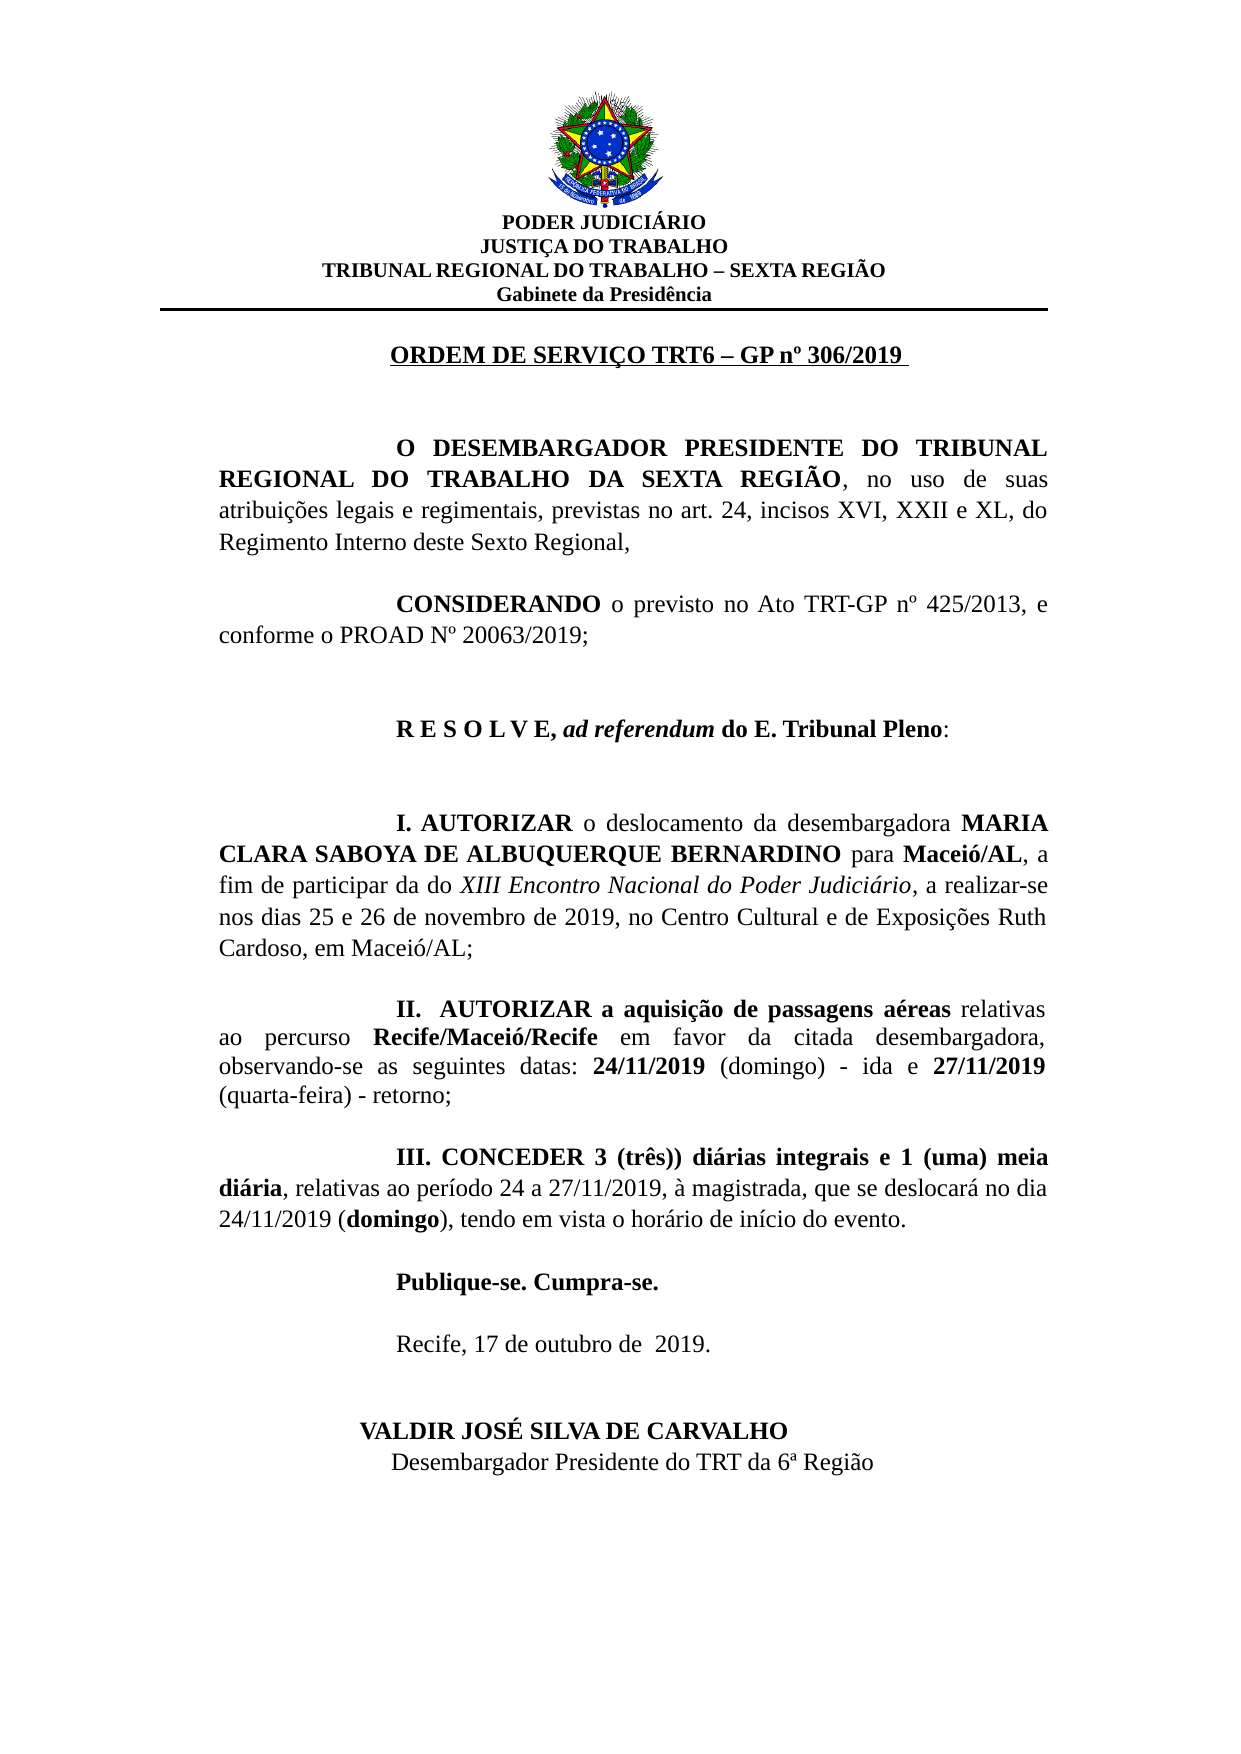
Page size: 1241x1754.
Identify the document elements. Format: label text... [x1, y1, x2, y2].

text I. AUTORIZAR o deslocamento da desembargadora MARIA CLARA SABOYA DE ALBUQUERQUE BERNARDINO para Maceió/AL, a fim de participar da do XIII Encontro Nacional do Poder Judiciário, a realizar-se nos dias 25 e 26 de novembro de 2019, no Centro Cultural e de Exposições Ruth Cardoso, em Maceió/AL; [218, 806, 1048, 962]
text O DESEMBARGADOR PRESIDENTE DO TRIBUNAL REGIONAL DO TRABALHO DA SEXTA REGIÃO, no uso de suas atribuições legais e regimentais, previstas no art. 24, incisos XVI, XXII e XL, do Regimento Interno deste Sexto Regional, [218, 431, 1048, 556]
text CONSIDERANDO o previsto no Ato TRT-GP nº 425/2013, e conforme o PROAD Nº 20063/2019; [218, 587, 1048, 650]
picture [542, 88, 666, 210]
text III. CONCEDER 3 (três)) diárias integrais e 1 (uma) meia diária, relativas ao período 24 a 27/11/2019, à magistrada, que se deslocará no dia 24/11/2019 (domingo), tendo em vista o horário de início do evento. [218, 1140, 1048, 1234]
text Desembargador Presidente do TRT da 6ª Região [159, 1446, 960, 1477]
text II. AUTORIZAR a aquisição de passagens aéreas relativas ao percurso Recife/Maceió/Recife em favor da citada desembargadora, observando-se as seguintes datas: 24/11/2019 (domingo) - ida e 27/11/2019 (quarta-feira) - retorno; [218, 994, 1045, 1109]
text Recife, 17 de outubro de 2019. [218, 1327, 1048, 1359]
text R E S O L V E, ad referendum do E. Tribunal Pleno: [218, 712, 1048, 744]
text VALDIR JOSÉ SILVA DE CARVALHO [218, 1416, 960, 1446]
subtitle ORDEM DE SERVIÇO TRT6 – GP nº 306/2019 [218, 340, 1048, 369]
text Publique-se. Cumpra-se. [218, 1265, 1048, 1296]
